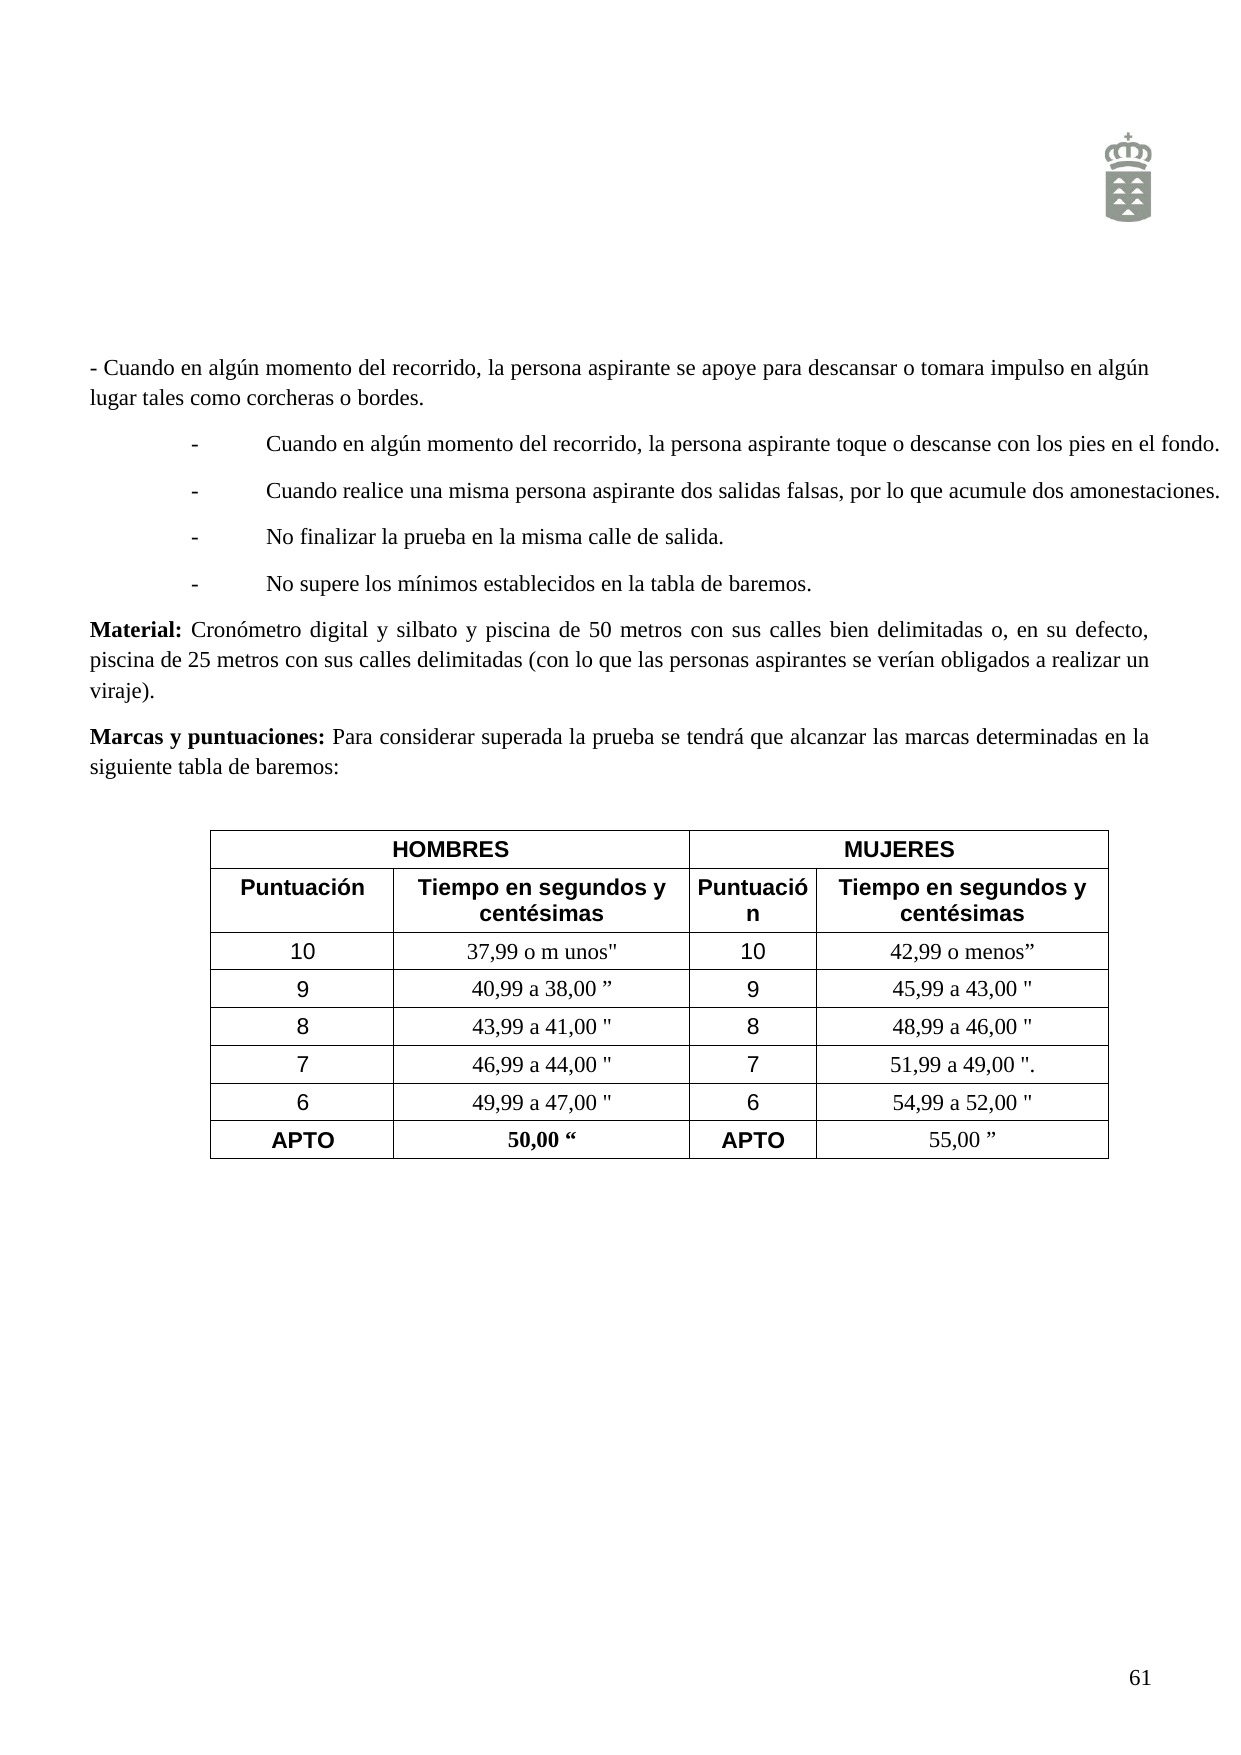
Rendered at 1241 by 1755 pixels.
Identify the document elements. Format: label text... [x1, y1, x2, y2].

list No supere los mínimos establecidos en la tabla de baremos. [191, 570, 1241, 596]
table_cell 50,00 “ [394, 1121, 689, 1158]
table_cell 10 [690, 933, 816, 969]
table_cell 48,99 a 46,00 " [817, 1008, 1108, 1045]
table_cell 6 [211, 1084, 393, 1120]
table_cell 7 [690, 1046, 816, 1083]
table_cell Tiempo en segundos y centésimas [817, 869, 1108, 932]
table_cell 46,99 a 44,00 " [394, 1046, 689, 1083]
list Cuando realice una misma persona aspirante dos salidas falsas, por lo que acumule dos amonestaciones. [191, 477, 1241, 503]
text Marcas y puntuaciones: Para considerar superada la prueba se tendrá que alcanzar las marcas determinadas en la siguiente tabla de baremos: [89, 723, 1151, 779]
table_cell 9 [211, 970, 393, 1007]
text Material: Cronómetro digital y silbato y piscina de 50 metros con sus calles bien delimitadas o, en su defecto, piscina de 25 metros con sus calles delimitadas (con lo que las personas aspirantes se verían obligados a realizar un viraje). [89, 616, 1151, 703]
table_cell Puntuación [211, 869, 393, 932]
table_cell 8 [211, 1008, 393, 1045]
table_cell Tiempo en segundos y centésimas [394, 869, 689, 932]
table_cell 43,99 a 41,00 " [394, 1008, 689, 1045]
table_cell Puntuació n [690, 869, 816, 932]
table_cell 9 [690, 970, 816, 1007]
list No finalizar la prueba en la misma calle de salida. [191, 523, 1241, 550]
table_cell 55,00 ” [817, 1121, 1108, 1158]
list Cuando en algún momento del recorrido, la persona aspirante se apoye para descansar o tomara impulso en algún lugar tales como corcheras o bordes. [89, 354, 1151, 410]
table_cell 10 [211, 933, 393, 969]
table_cell 54,99 a 52,00 " [817, 1084, 1108, 1120]
list Cuando en algún momento del recorrido, la persona aspirante toque o descanse con los pies en el fondo. [191, 430, 1241, 457]
table_cell 8 [690, 1008, 816, 1045]
table_cell APTO [690, 1121, 816, 1158]
table_cell 49,99 a 47,00 " [394, 1084, 689, 1120]
table_cell 51,99 a 49,00 ". [817, 1046, 1108, 1083]
table_header MUJERES [690, 831, 1108, 868]
table_cell 45,99 a 43,00 " [817, 970, 1108, 1007]
table_cell APTO [211, 1121, 393, 1158]
table_cell 42,99 o menos” [817, 933, 1108, 969]
table_cell 40,99 a 38,00 ” [394, 970, 689, 1007]
table_header HOMBRES [211, 831, 689, 868]
table_cell 37,99 o m unos" [394, 933, 689, 969]
table_cell 7 [211, 1046, 393, 1083]
table_cell 6 [690, 1084, 816, 1120]
